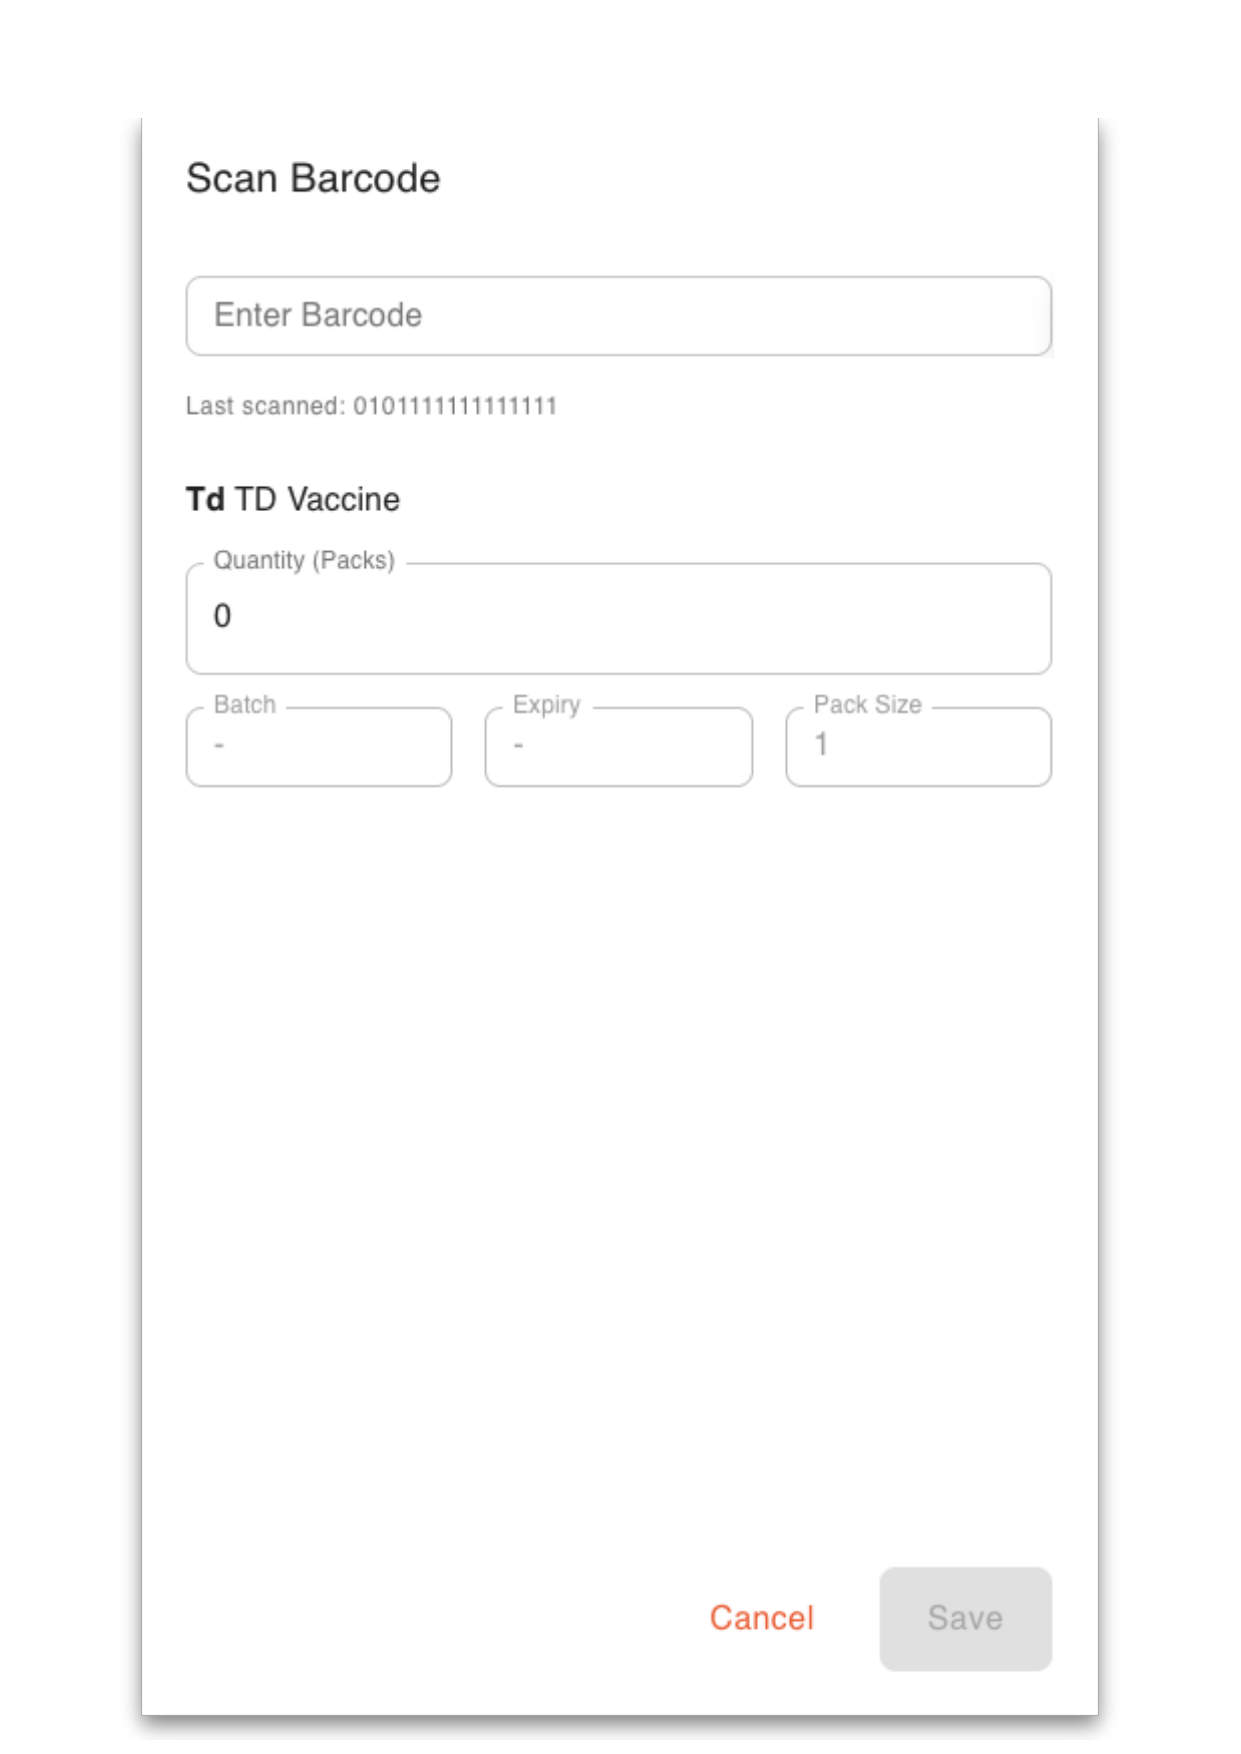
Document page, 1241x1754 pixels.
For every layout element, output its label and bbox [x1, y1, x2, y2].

picture [118, 118, 1123, 1740]
